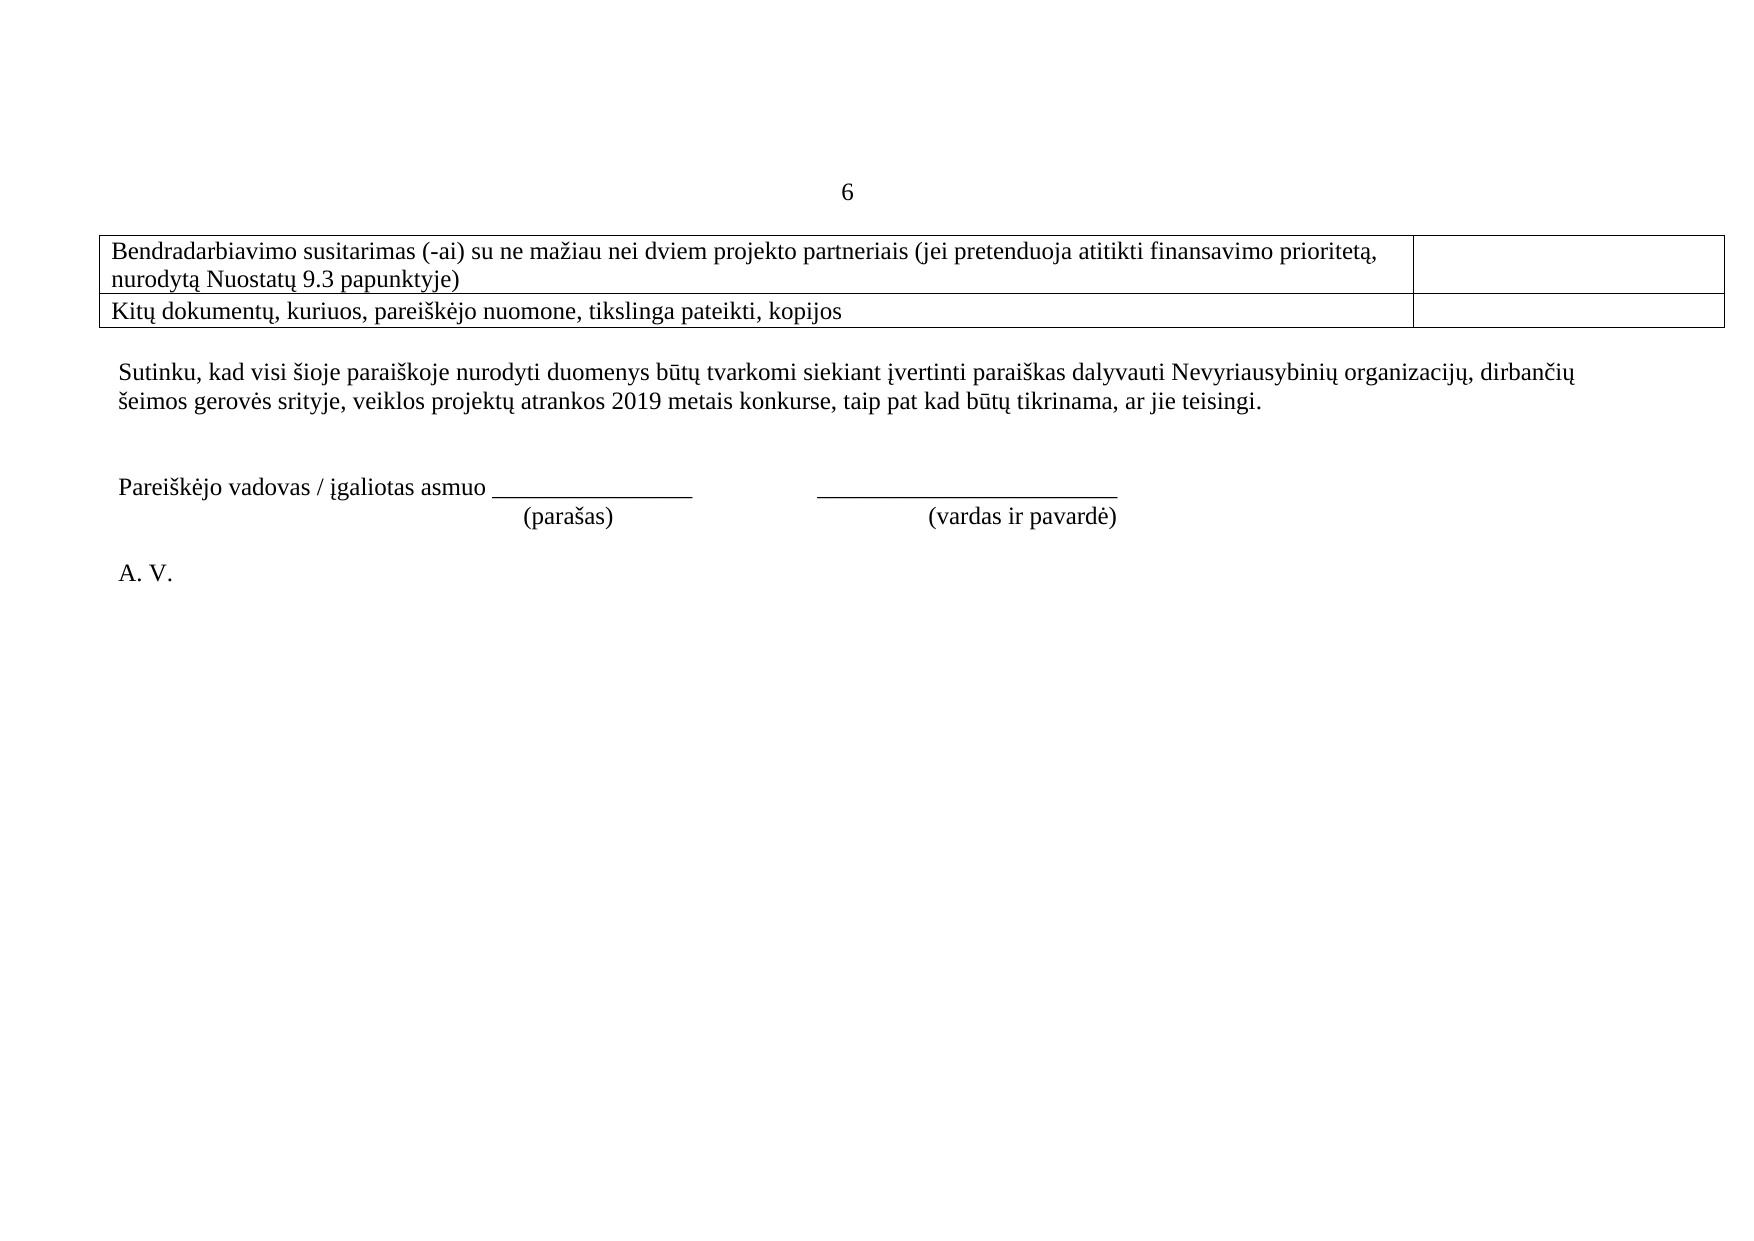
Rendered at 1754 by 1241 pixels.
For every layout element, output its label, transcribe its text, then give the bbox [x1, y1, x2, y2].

table_cell [1414, 294, 1724, 327]
table_cell [1414, 236, 1724, 293]
table_cell Kitų dokumentų, kuriuos, pareiškėjo nuomone, tikslinga pateikti, kopijos [100, 294, 1413, 327]
text A. V. [118, 558, 1577, 587]
table_cell Bendradarbiavimo susitarimas (-ai) su ne mažiau nei dviem projekto partneriais (jei pretenduoja atitikti finansavimo prioritetą, nurodytą Nuostatų 9.3 papunktyje) [100, 236, 1413, 293]
text Sutinku, kad visi šioje paraiškoje nurodyti duomenys būtų tvarkomi siekiant įvertinti paraiškas dalyvauti Nevyriausybinių organizacijų, dirbančių šeimos gerovės srityje, veiklos projektų atrankos 2019 metais konkurse, taip pat kad būtų tikrinama, ar jie teisingi. [118, 357, 1577, 414]
text Pareiškėjo vadovas / įgaliotas asmuo ________________ ________________________ [118, 472, 1727, 501]
text (parašas) (vardas ir pavardė) [388, 501, 1727, 529]
